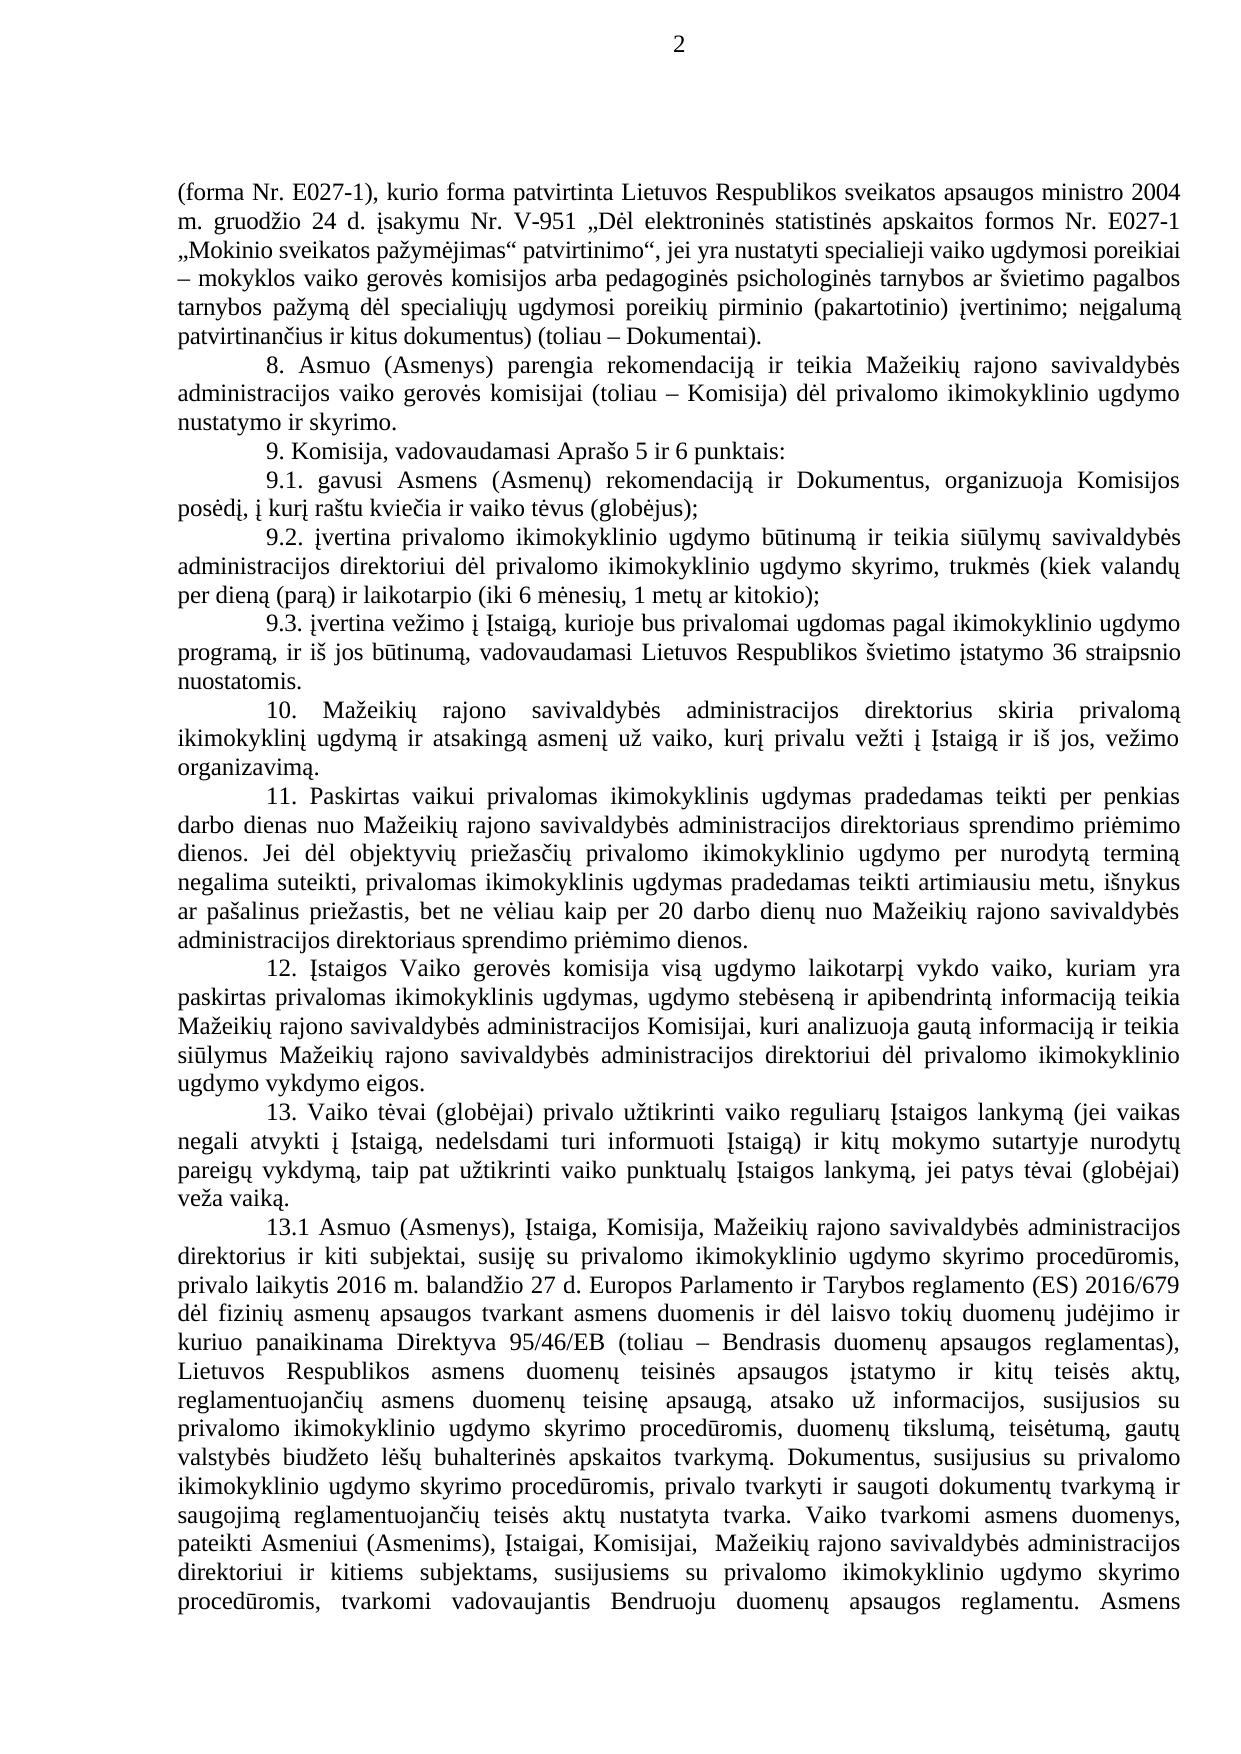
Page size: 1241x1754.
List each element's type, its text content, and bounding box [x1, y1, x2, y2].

text 11. Paskirtas vaikui privalomas ikimokyklinis ugdymas pradedamas teikti per penkias darbo dienas nuo Mažeikių rajono savivaldybės administracijos direktoriaus sprendimo priėmimo dienos. Jei dėl objektyvių priežasčių privalomo ikimokyklinio ugdymo per nurodytą terminą negalima suteikti, privalomas ikimokyklinis ugdymas pradedamas teikti artimiausiu metu, išnykus ar pašalinus priežastis, bet ne vėliau kaip per 20 darbo dienų nuo Mažeikių rajono savivaldybės administracijos direktoriaus sprendimo priėmimo dienos. [177, 781, 1181, 953]
text 13. Vaiko tėvai (globėjai) privalo užtikrinti vaiko reguliarų Įstaigos lankymą (jei vaikas negali atvykti į Įstaigą, nedelsdami turi informuoti Įstaigą) ir kitų mokymo sutartyje nurodytų pareigų vykdymą, taip pat užtikrinti vaiko punktualų Įstaigos lankymą, jei patys tėvai (globėjai) veža vaiką. [177, 1097, 1181, 1212]
text 9.1. gavusi Asmens (Asmenų) rekomendaciją ir Dokumentus, organizuoja Komisijos posėdį, į kurį raštu kviečia ir vaiko tėvus (globėjus); [177, 465, 1181, 522]
text 9.3. įvertina vežimo į Įstaigą, kurioje bus privalomai ugdomas pagal ikimokyklinio ugdymo programą, ir iš jos būtinumą, vadovaudamasi Lietuvos Respublikos švietimo įstatymo 36 straipsnio nuostatomis. [177, 608, 1181, 695]
text 9. Komisija, vadovaudamasi Aprašo 5 ir 6 punktais: [177, 436, 1181, 465]
text 12. Įstaigos Vaiko gerovės komisija visą ugdymo laikotarpį vykdo vaiko, kuriam yra paskirtas privalomas ikimokyklinis ugdymas, ugdymo stebėseną ir apibendrintą informaciją teikia Mažeikių rajono savivaldybės administracijos Komisijai, kuri analizuoja gautą informaciją ir teikia siūlymus Mažeikių rajono savivaldybės administracijos direktoriui dėl privalomo ikimokyklinio ugdymo vykdymo eigos. [177, 953, 1181, 1097]
text 9.2. įvertina privalomo ikimokyklinio ugdymo būtinumą ir teikia siūlymų savivaldybės administracijos direktoriui dėl privalomo ikimokyklinio ugdymo skyrimo, trukmės (kiek valandų per dieną (parą) ir laikotarpio (iki 6 mėnesių, 1 metų ar kitokio); [177, 522, 1181, 608]
text 13.1 Asmuo (Asmenys), Įstaiga, Komisija, Mažeikių rajono savivaldybės administracijos direktorius ir kiti subjektai, susiję su privalomo ikimokyklinio ugdymo skyrimo procedūromis, privalo laikytis 2016 m. balandžio 27 d. Europos Parlamento ir Tarybos reglamento (ES) 2016/679 dėl fizinių asmenų apsaugos tvarkant asmens duomenis ir dėl laisvo tokių duomenų judėjimo ir kuriuo panaikinama Direktyva 95/46/EB (toliau – Bendrasis duomenų apsaugos reglamentas), Lietuvos Respublikos asmens duomenų teisinės apsaugos įstatymo ir kitų teisės aktų, reglamentuojančių asmens duomenų teisinę apsaugą, atsako už informacijos, susijusios su privalomo ikimokyklinio ugdymo skyrimo procedūromis, duomenų tikslumą, teisėtumą, gautų valstybės biudžeto lėšų buhalterinės apskaitos tvarkymą. Dokumentus, susijusius su privalomo ikimokyklinio ugdymo skyrimo procedūromis, privalo tvarkyti ir saugoti dokumentų tvarkymą ir saugojimą reglamentuojančių teisės aktų nustatyta tvarka. Vaiko tvarkomi asmens duomenys, pateikti Asmeniui (Asmenims), Įstaigai, Komisijai, Mažeikių rajono savivaldybės administracijos direktoriui ir kitiems subjektams, susijusiems su privalomo ikimokyklinio ugdymo skyrimo procedūromis, tvarkomi vadovaujantis Bendruoju duomenų apsaugos reglamentu. Asmens [177, 1212, 1181, 1615]
text 8. Asmuo (Asmenys) parengia rekomendaciją ir teikia Mažeikių rajono savivaldybės administracijos vaiko gerovės komisijai (toliau – Komisija) dėl privalomo ikimokyklinio ugdymo nustatymo ir skyrimo. [177, 350, 1181, 436]
text 10. Mažeikių rajono savivaldybės administracijos direktorius skiria privalomą ikimokyklinį ugdymą ir atsakingą asmenį už vaiko, kurį privalu vežti į Įstaigą ir iš jos, vežimo organizavimą. [177, 695, 1181, 781]
text (forma Nr. E027-1), kurio forma patvirtinta Lietuvos Respublikos sveikatos apsaugos ministro 2004 m. gruodžio 24 d. įsakymu Nr. V-951 „Dėl elektroninės statistinės apskaitos formos Nr. E027-1 „Mokinio sveikatos pažymėjimas“ patvirtinimo“, jei yra nustatyti specialieji vaiko ugdymosi poreikiai – mokyklos vaiko gerovės komisijos arba pedagoginės psichologinės tarnybos ar švietimo pagalbos tarnybos pažymą dėl specialiųjų ugdymosi poreikių pirminio (pakartotinio) įvertinimo; neįgalumą patvirtinančius ir kitus dokumentus) (toliau – Dokumentai). [177, 177, 1181, 350]
